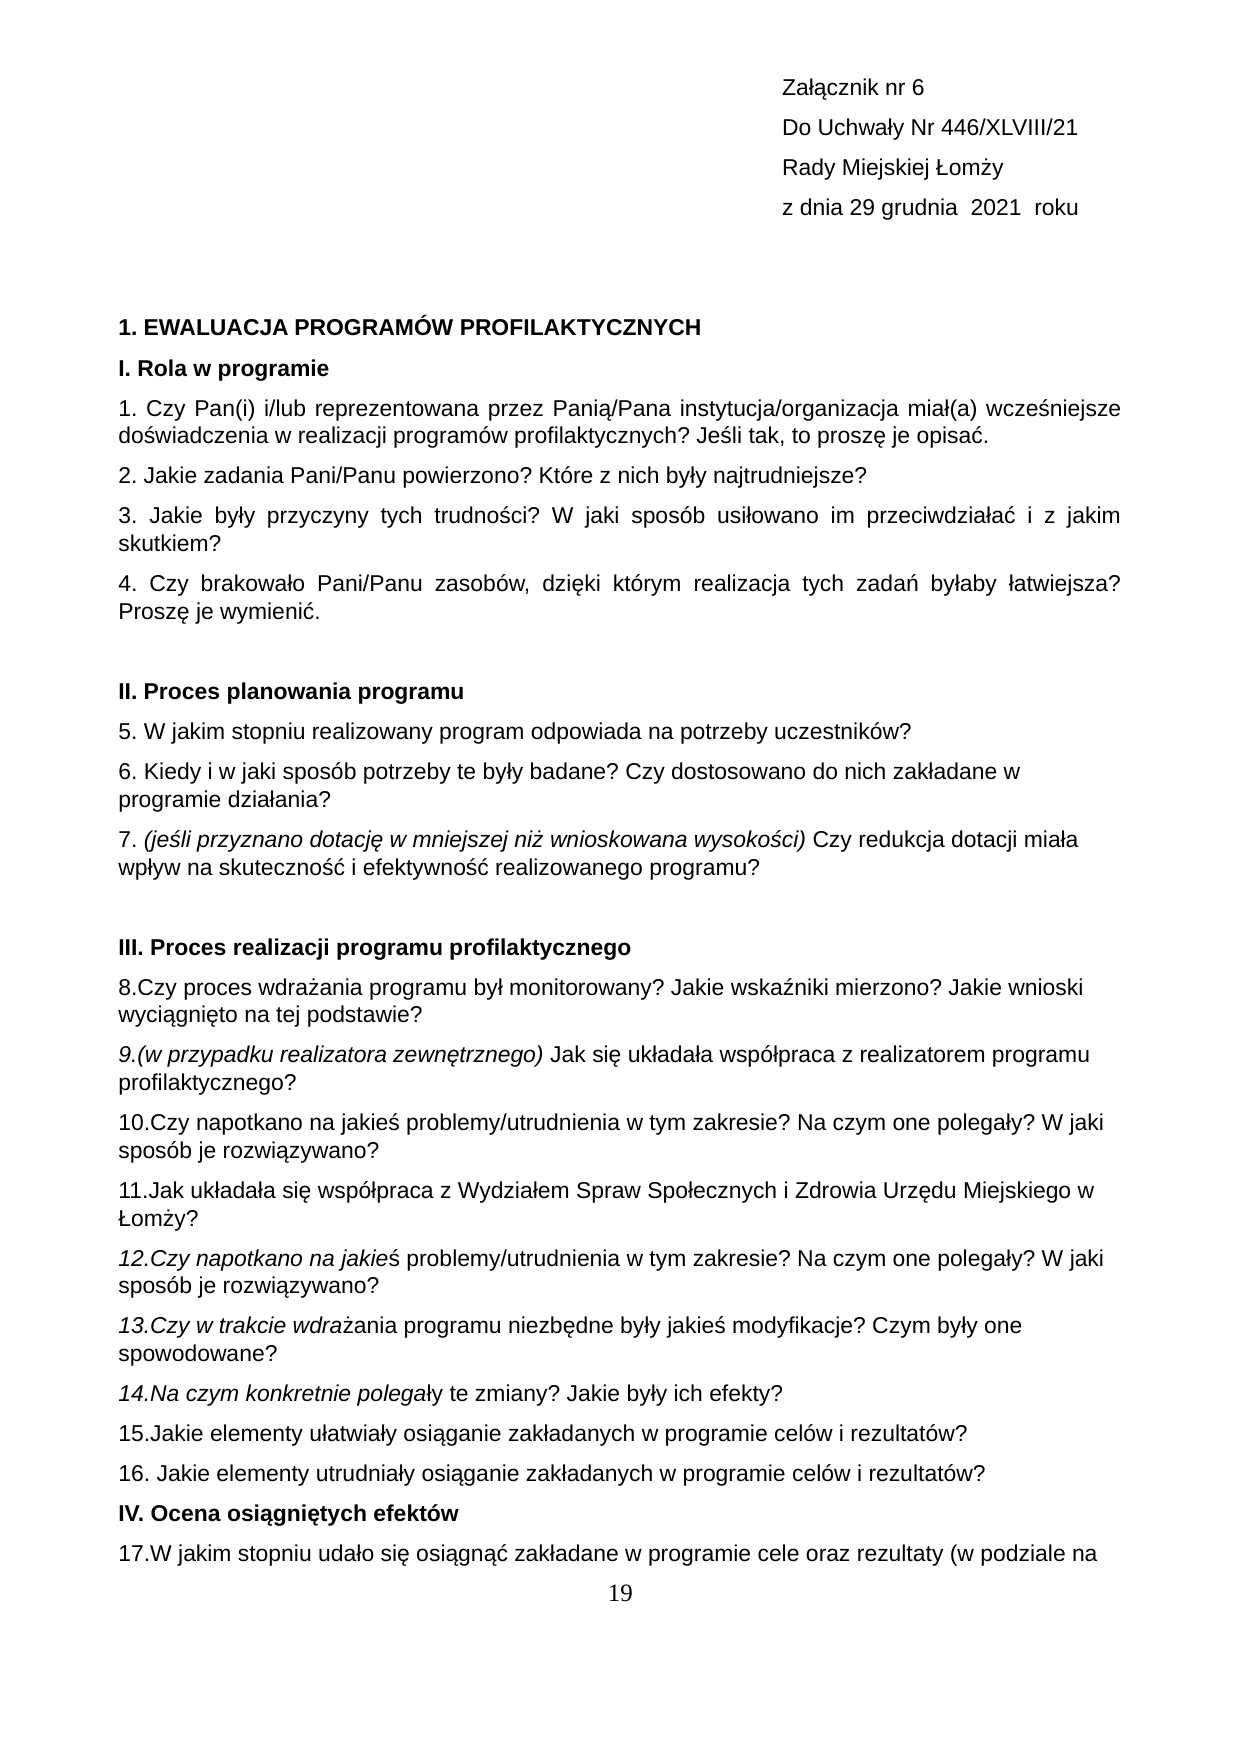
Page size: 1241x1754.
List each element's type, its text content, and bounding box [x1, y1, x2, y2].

text 8.Czy proces wdrażania programu był monitorowany? Jakie wskaźniki mierzono? Jakie wnioski wyciągnięto na tej podstawie? [118, 974, 1122, 1028]
text 10.Czy napotkano na jakieś problemy/utrudnienia w tym zakresie? Na czym one polegały? W jaki sposób je rozwiązywano? [118, 1109, 1122, 1163]
text 9.(w przypadku realizatora zewnętrznego) Jak się układała współpraca z realizatorem programu profilaktycznego? [118, 1041, 1122, 1095]
text 3. Jakie były przyczyny tych trudności? W jaki sposób usiłowano im przeciwdziałać i z jakim skutkiem? [118, 502, 1122, 556]
text Rady Miejskiej Łomży [118, 154, 1122, 180]
subtitle II. Proces planowania programu [118, 678, 1122, 704]
subtitle III. Proces realizacji programu profilaktycznego [118, 934, 1122, 960]
text 5. W jakim stopniu realizowany program odpowiada na potrzeby uczestników? [118, 718, 1122, 744]
text 17.W jakim stopniu udało się osiągnąć zakładane w programie cele oraz rezultaty (w podziale na [118, 1540, 1122, 1567]
text 7. (jeśli przyznano dotację w mniejszej niż wnioskowana wysokości) Czy redukcja dotacji miała wpływ na skuteczność i efektywność realizowanego programu? [118, 826, 1122, 880]
text 11.Jak układała się współpraca z Wydziałem Spraw Społecznych i Zdrowia Urzędu Miejskiego w Łomży? [118, 1177, 1122, 1231]
text 6. Kiedy i w jaki sposób potrzeby te były badane? Czy dostosowano do nich zakładane w programie działania? [118, 758, 1122, 812]
subtitle I. Rola w programie [118, 354, 1122, 381]
text 1. Czy Pan(i) i/lub reprezentowana przez Panią/Pana instytucja/organizacja miał(a) wcześniejsze doświadczenia w realizacji programów profilaktycznych? Jeśli tak, to proszę je opisać. [118, 394, 1122, 448]
text z dnia 29 grudnia 2021 roku [118, 194, 1122, 220]
text Załącznik nr 6 [118, 74, 1122, 100]
subtitle IV. Ocena osiągniętych efektów [118, 1500, 1122, 1527]
text 15.Jakie elementy ułatwiały osiąganie zakładanych w programie celów i rezultatów? [118, 1420, 1122, 1446]
text Do Uchwały Nr 446/XLVIII/21 [118, 114, 1122, 140]
text 13.Czy w trakcie wdrażania programu niezbędne były jakieś modyfikacje? Czym były one spowodowane? [118, 1312, 1122, 1366]
text 2. Jakie zadania Pani/Panu powierzono? Które z nich były najtrudniejsze? [118, 462, 1122, 489]
text 14.Na czym konkretnie polegały te zmiany? Jakie były ich efekty? [118, 1380, 1122, 1406]
text 4. Czy brakowało Pani/Panu zasobów, dzięki którym realizacja tych zadań byłaby łatwiejsza? Proszę je wymienić. [118, 570, 1122, 624]
text 12.Czy napotkano na jakieś problemy/utrudnienia w tym zakresie? Na czym one polegały? W jaki sposób je rozwiązywano? [118, 1244, 1122, 1298]
text 1. EWALUACJA PROGRAMÓW PROFILAKTYCZNYCH [118, 314, 1122, 341]
text 16. Jakie elementy utrudniały osiąganie zakładanych w programie celów i rezultatów? [118, 1460, 1122, 1487]
